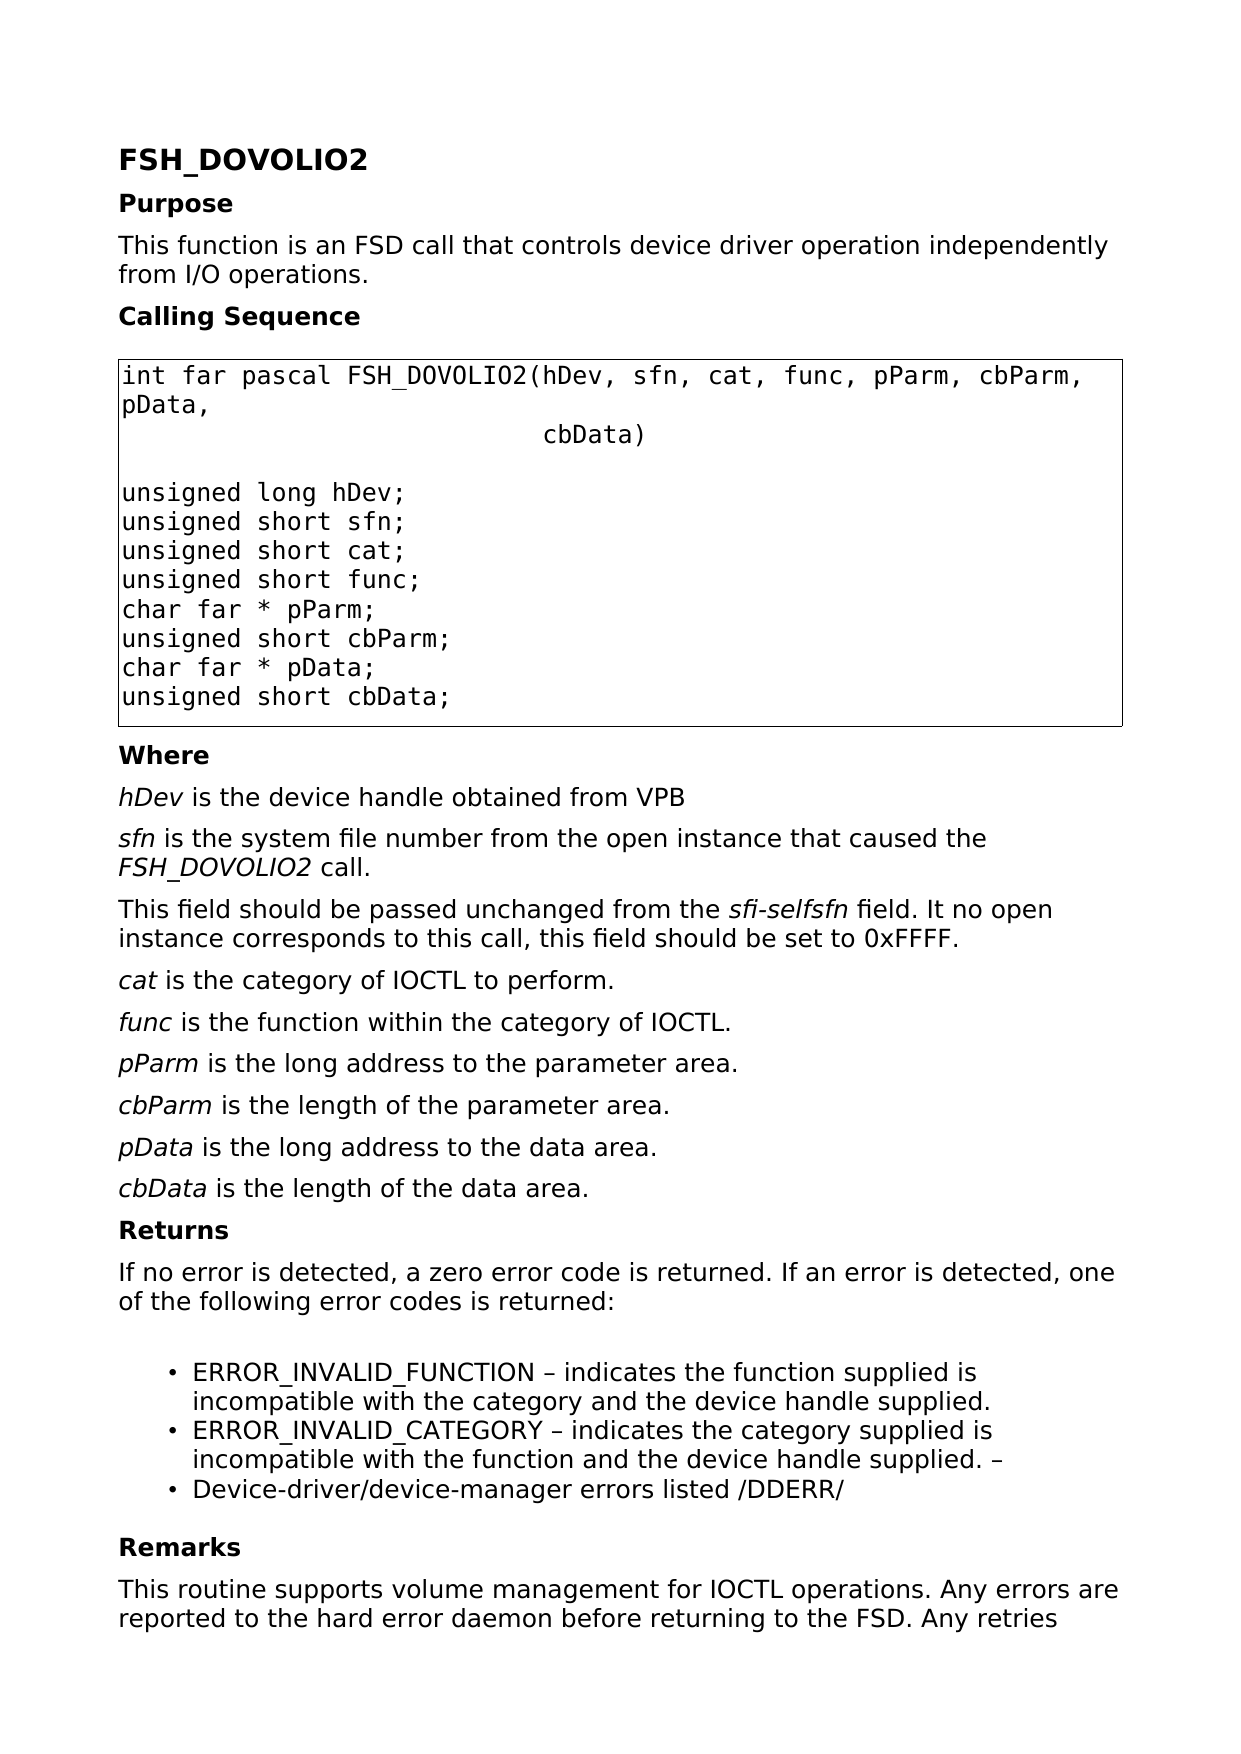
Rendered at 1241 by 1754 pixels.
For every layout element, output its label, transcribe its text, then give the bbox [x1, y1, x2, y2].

text hDev is the device handle obtained from VPB [118, 783, 1122, 812]
text This field should be passed unchanged from the sfi-selfsfn field. It no open instance corresponds to this call, this field should be set to 0xFFFF. [118, 895, 1122, 954]
text This function is an FSD call that controls device driver operation independently from I/O operations. [118, 231, 1122, 289]
text pData is the long address to the data area. [118, 1133, 1122, 1162]
text cbParm is the length of the parameter area. [118, 1091, 1122, 1120]
text func is the function within the category of IOCTL. [118, 1008, 1122, 1037]
text cbData is the length of the data area. [118, 1174, 1122, 1204]
list ERROR_INVALID_FUNCTION – indicates the function supplied is incompatible with the category and the device handle supplied. [177, 1358, 1122, 1416]
table_header int far pascal FSH_DOVOLIO2(hDev, sfn, cat, func, pParm, cbParm, pData, cbData) unsigned long hDev; unsigned short sfn; unsigned short cat; unsigned short func; char far * pParm; unsigned short cbParm; char far * pData; unsigned short cbData; [119, 360, 1122, 726]
text cat is the category of IOCTL to perform. [118, 966, 1122, 995]
list ERROR_INVALID_CATEGORY – indicates the category supplied is incompatible with the function and the device handle supplied. – [177, 1416, 1122, 1475]
text This routine supports volume management for IOCTL operations. Any errors are reported to the hard error daemon before returning to the FSD. Any retries [118, 1575, 1122, 1633]
text Returns [118, 1216, 1122, 1245]
text Where [118, 741, 1122, 770]
text pParm is the long address to the parameter area. [118, 1049, 1122, 1079]
text Calling Sequence [118, 302, 1122, 331]
list Device-driver/device-manager errors listed /DDERR/ [177, 1475, 1122, 1504]
text If no error is detected, a zero error code is returned. If an error is detected, one of the following error codes is returned: [118, 1258, 1122, 1316]
text sfn is the system file number from the open instance that caused the FSH_DOVOLIO2 call. [118, 824, 1122, 883]
subtitle FSH_DOVOLIO2 [118, 143, 1122, 177]
text Remarks [118, 1533, 1122, 1563]
text Purpose [118, 189, 1122, 219]
